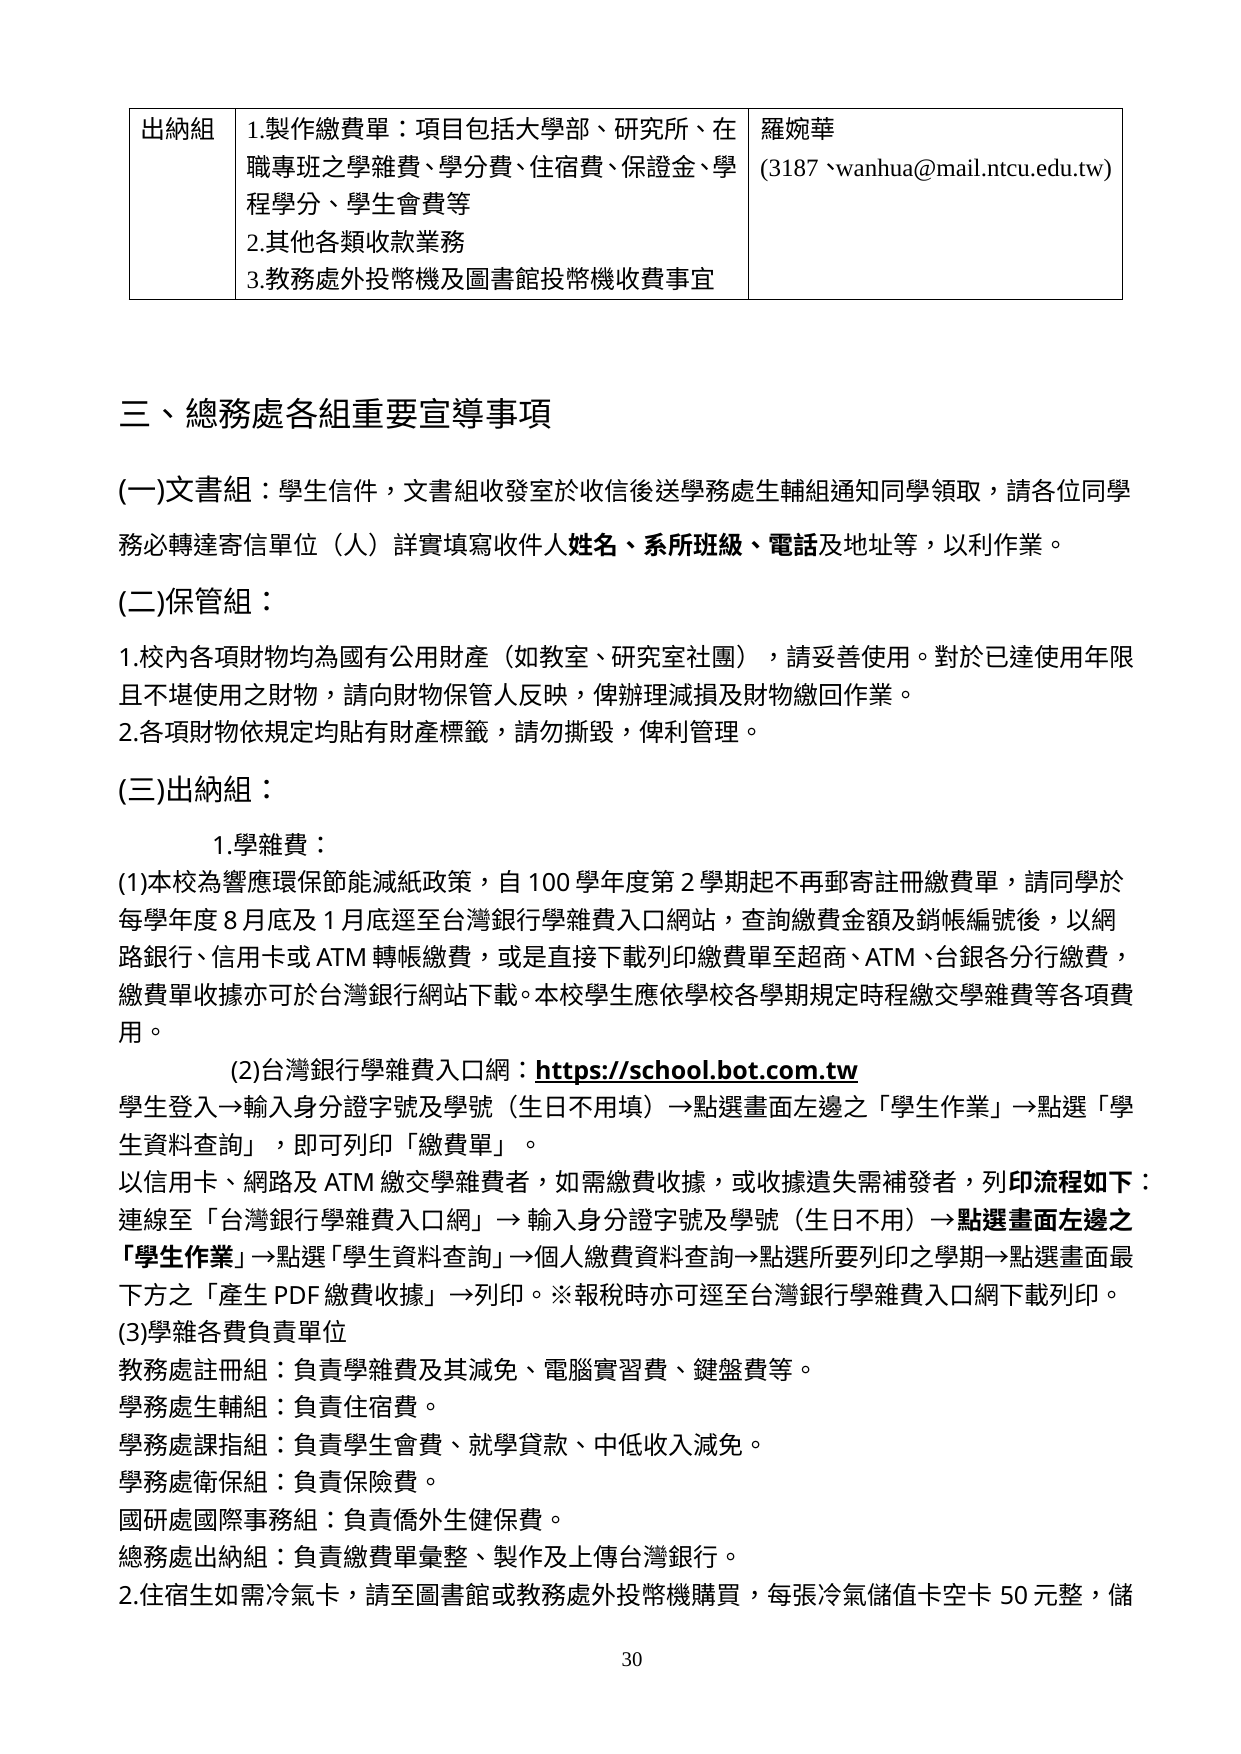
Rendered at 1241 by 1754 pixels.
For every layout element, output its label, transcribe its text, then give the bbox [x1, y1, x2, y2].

text (3)學雜各費負責單位 [118, 1312, 1134, 1350]
text 三、總務處各組重要宣導事項 [118, 375, 1134, 450]
text 學務處衛保組：負責保險費。 [118, 1462, 1134, 1500]
text 學務處生輔組：負責住宿費。 [118, 1387, 1134, 1425]
text 學務處課指組：負責學生會費、就學貸款、中低收入減免。 [118, 1425, 1134, 1462]
text 1.學雜費： [212, 825, 1134, 862]
text 以信用卡、網路及ATM繳交學雜費者，如需繳費收據，或收據遺失需補發者，列印流程如下：連線至「台灣銀行學雜費入口網」→ 輸入身分證字號及學號（生日不用）→點選畫面左邊之「學生作業」→點選「學生資料查詢」→個人繳費資料查詢→點選所要列印之學期→點選畫面最下方之「產生PDF繳費收據」→列印。※報稅時亦可逕至台灣銀行學雜費入口網下載列印。 [118, 1162, 1134, 1312]
text 2.住宿生如需冷氣卡，請至圖書館或教務處外投幣機購買，每張冷氣儲值卡空卡50元整，儲 [118, 1575, 1134, 1612]
text 學生登入→輸入身分證字號及學號（生日不用填）→點選畫面左邊之「學生作業」→點選「學生資料查詢」，即可列印「繳費單」。 [118, 1087, 1134, 1162]
text (2)台灣銀行學雜費入口網：https://school.bot.com.tw [231, 1050, 1134, 1087]
text (1)本校為響應環保節能減紙政策，自100學年度第2學期起不再郵寄註冊繳費單，請同學於每學年度8月底及1月底逕至台灣銀行學雜費入口網站，查詢繳費金額及銷帳編號後，以網路銀行、信用卡或ATM轉帳繳費，或是直接下載列印繳費單至超商、ATM、台銀各分行繳費，繳費單收據亦可於台灣銀行網站下載。本校學生應依學校各學期規定時程繳交學雜費等各項費用。 [118, 862, 1134, 1050]
text 教務處註冊組：負責學雜費及其減免、電腦實習費、鍵盤費等。 [118, 1350, 1134, 1387]
text (一)文書組：學生信件，文書組收發室於收信後送學務處生輔組通知同學領取，請各位同學務必轉達寄信單位（人）詳實填寫收件人姓名、系所班級、電話及地址等，以利作業。 [118, 450, 1134, 562]
table_cell 1.製作繳費單：項目包括大學部、研究所、在職專班之學雜費、學分費、住宿費、保證金、學程學分、學生會費等 2.其他各類收款業務 3.教務處外投幣機及圖書館投幣機收費事宜 [236, 109, 748, 299]
text 國研處國際事務組：負責僑外生健保費。 [118, 1500, 1134, 1537]
text 總務處出納組：負責繳費單彙整、製作及上傳台灣銀行。 [118, 1537, 1134, 1575]
text 1.校內各項財物均為國有公用財產（如教室、研究室社團），請妥善使用。對於已達使用年限且不堪使用之財物，請向財物保管人反映，俾辦理減損及財物繳回作業。 [118, 637, 1134, 712]
table_cell 出納組 [130, 109, 235, 299]
text 2.各項財物依規定均貼有財產標籤，請勿撕毀，俾利管理。 [118, 712, 1134, 750]
text (三)出納組： [118, 750, 1134, 825]
text (二)保管組： [118, 562, 1134, 637]
table_cell 羅婉華(3187、wanhua@mail.ntcu.edu.tw) [749, 109, 1122, 299]
